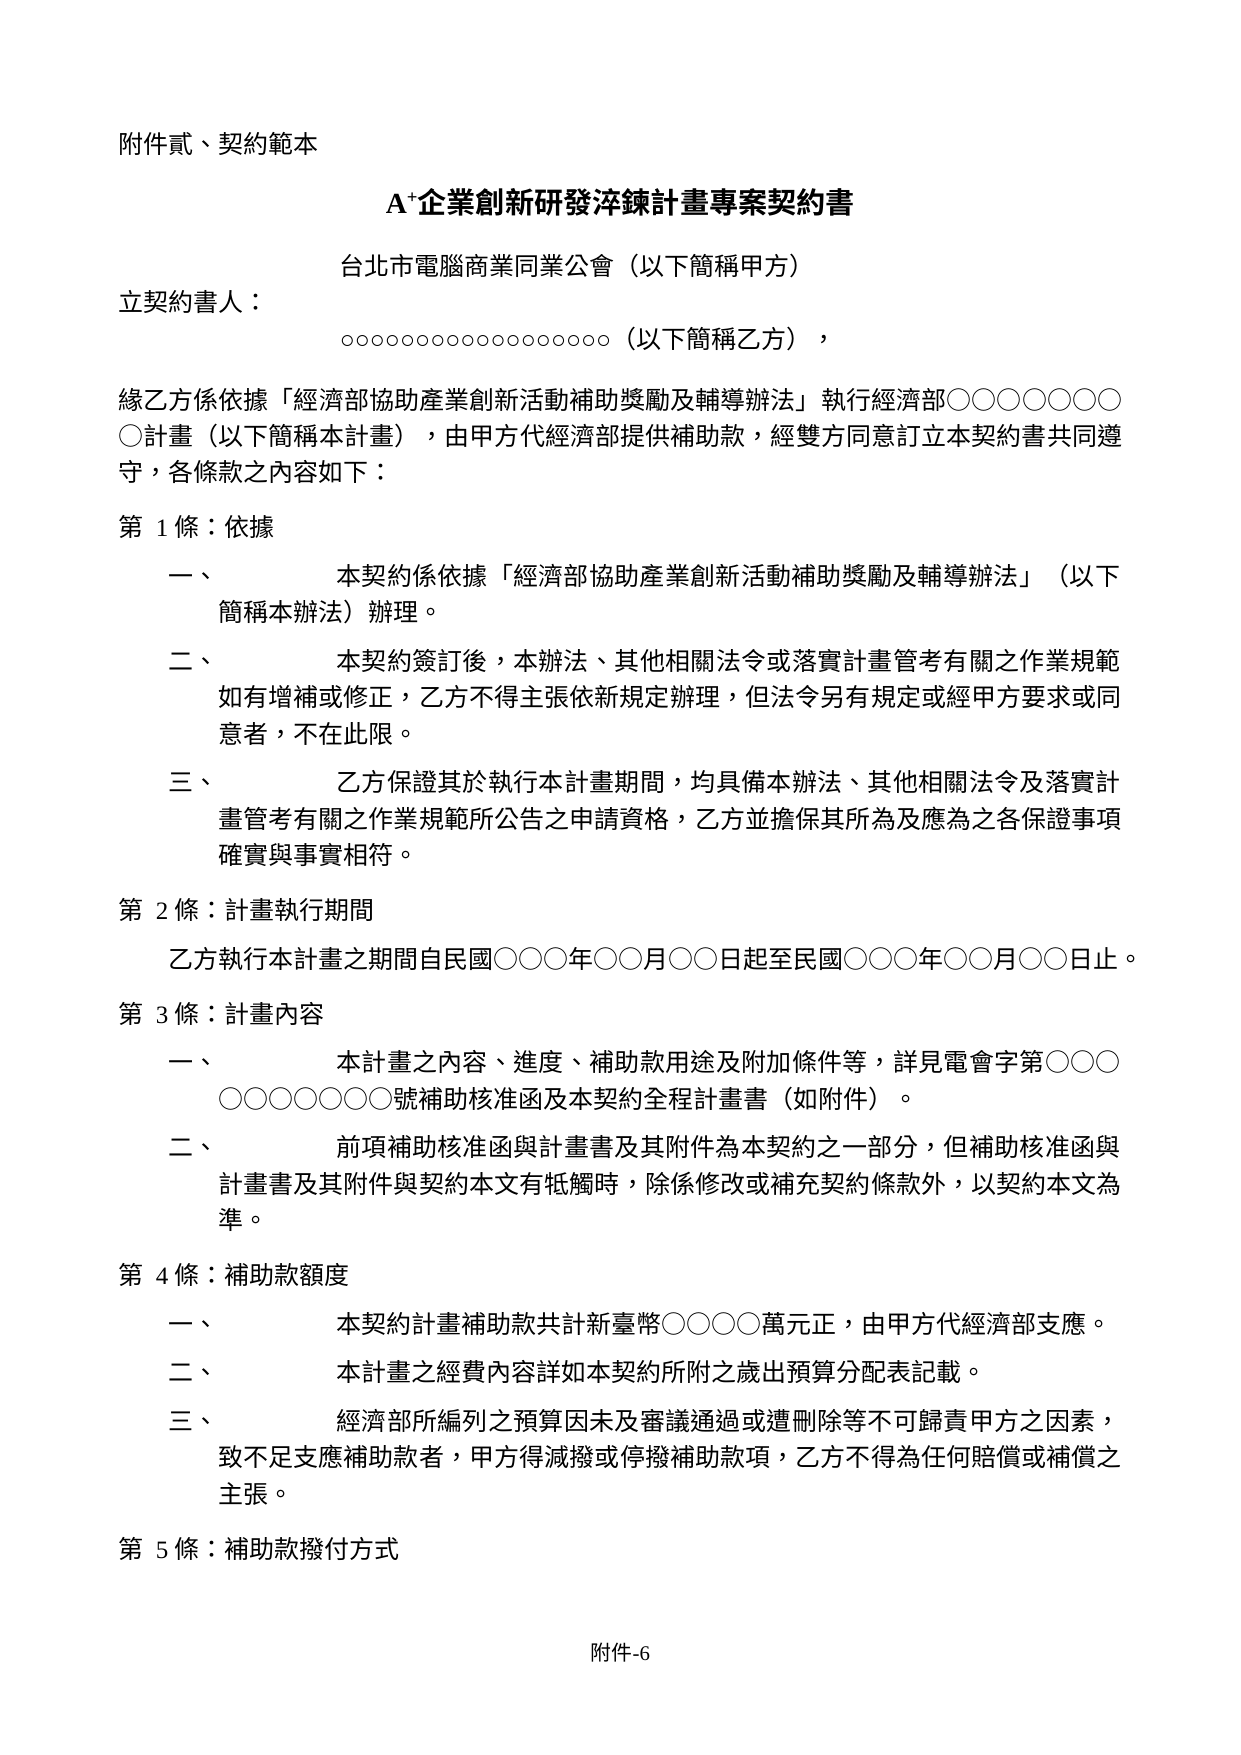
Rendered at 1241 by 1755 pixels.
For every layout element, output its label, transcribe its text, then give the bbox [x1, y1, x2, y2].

text 第 5 條：補助款撥付方式 [118, 1529, 1122, 1565]
text 三、 乙方保證其於執行本計畫期間，均具備本辦法、其他相關法令及落實計畫管考有關之作業規範所公告之申請資格，乙方並擔保其所為及應為之各保證事項確實與事實相符。 [168, 763, 1122, 872]
text 三、 經濟部所編列之預算因未及審議通過或遭刪除等不可歸責甲方之因素，致不足支應補助款者，甲方得減撥或停撥補助款項，乙方不得為任何賠償或補償之主張。 [168, 1402, 1122, 1510]
text 第 1 條：依據 [118, 508, 1122, 544]
text 二、 本契約簽訂後，本辦法、其他相關法令或落實計畫管考有關之作業規範如有增補或修正，乙方不得主張依新規定辦理，但法令另有規定或經甲方要求或同意者，不在此限。 [168, 642, 1122, 750]
text 乙方執行本計畫之期間自民國○○○年○○月○○日起至民國○○○年○○月○○日止。 [168, 939, 1122, 975]
text 第 4 條：補助款額度 [118, 1255, 1122, 1292]
text 立契約書人： [118, 283, 1122, 319]
text 緣乙方係依據「經濟部協助產業創新活動補助獎勵及輔導辦法」執行經濟部○○○○○○○○計畫（以下簡稱本計畫），由甲方代經濟部提供補助款，經雙方同意訂立本契約書共同遵守，各條款之內容如下： [118, 380, 1122, 489]
text 台北市電腦商業同業公會（以下簡稱甲方） [339, 247, 1122, 283]
subtitle 附件貳、契約範本 [118, 124, 1122, 161]
text ○○○○○○○○○○○○○○○○○○（以下簡稱乙方）， [339, 319, 1122, 355]
text 二、 前項補助核准函與計畫書及其附件為本契約之一部分，但補助核准函與計畫書及其附件與契約本文有牴觸時，除係修改或補充契約條款外，以契約本文為準。 [168, 1128, 1122, 1237]
text 第 2 條：計畫執行期間 [118, 890, 1122, 927]
text 一、 本契約計畫補助款共計新臺幣○○○○萬元正，由甲方代經濟部支應。 [168, 1304, 1122, 1340]
text 第 3 條：計畫內容 [118, 994, 1122, 1030]
text 一、 本契約係依據「經濟部協助產業創新活動補助獎勵及輔導辦法」（以下簡稱本辦法）辦理。 [168, 557, 1122, 629]
text 一、 本計畫之內容、進度、補助款用途及附加條件等，詳見電會字第○○○○○○○○○○號補助核准函及本契約全程計畫書（如附件）。 [168, 1043, 1122, 1115]
text 二、 本計畫之經費內容詳如本契約所附之歲出預算分配表記載。 [168, 1353, 1122, 1389]
text A+企業創新研發淬鍊計畫專案契約書 [118, 179, 1122, 222]
